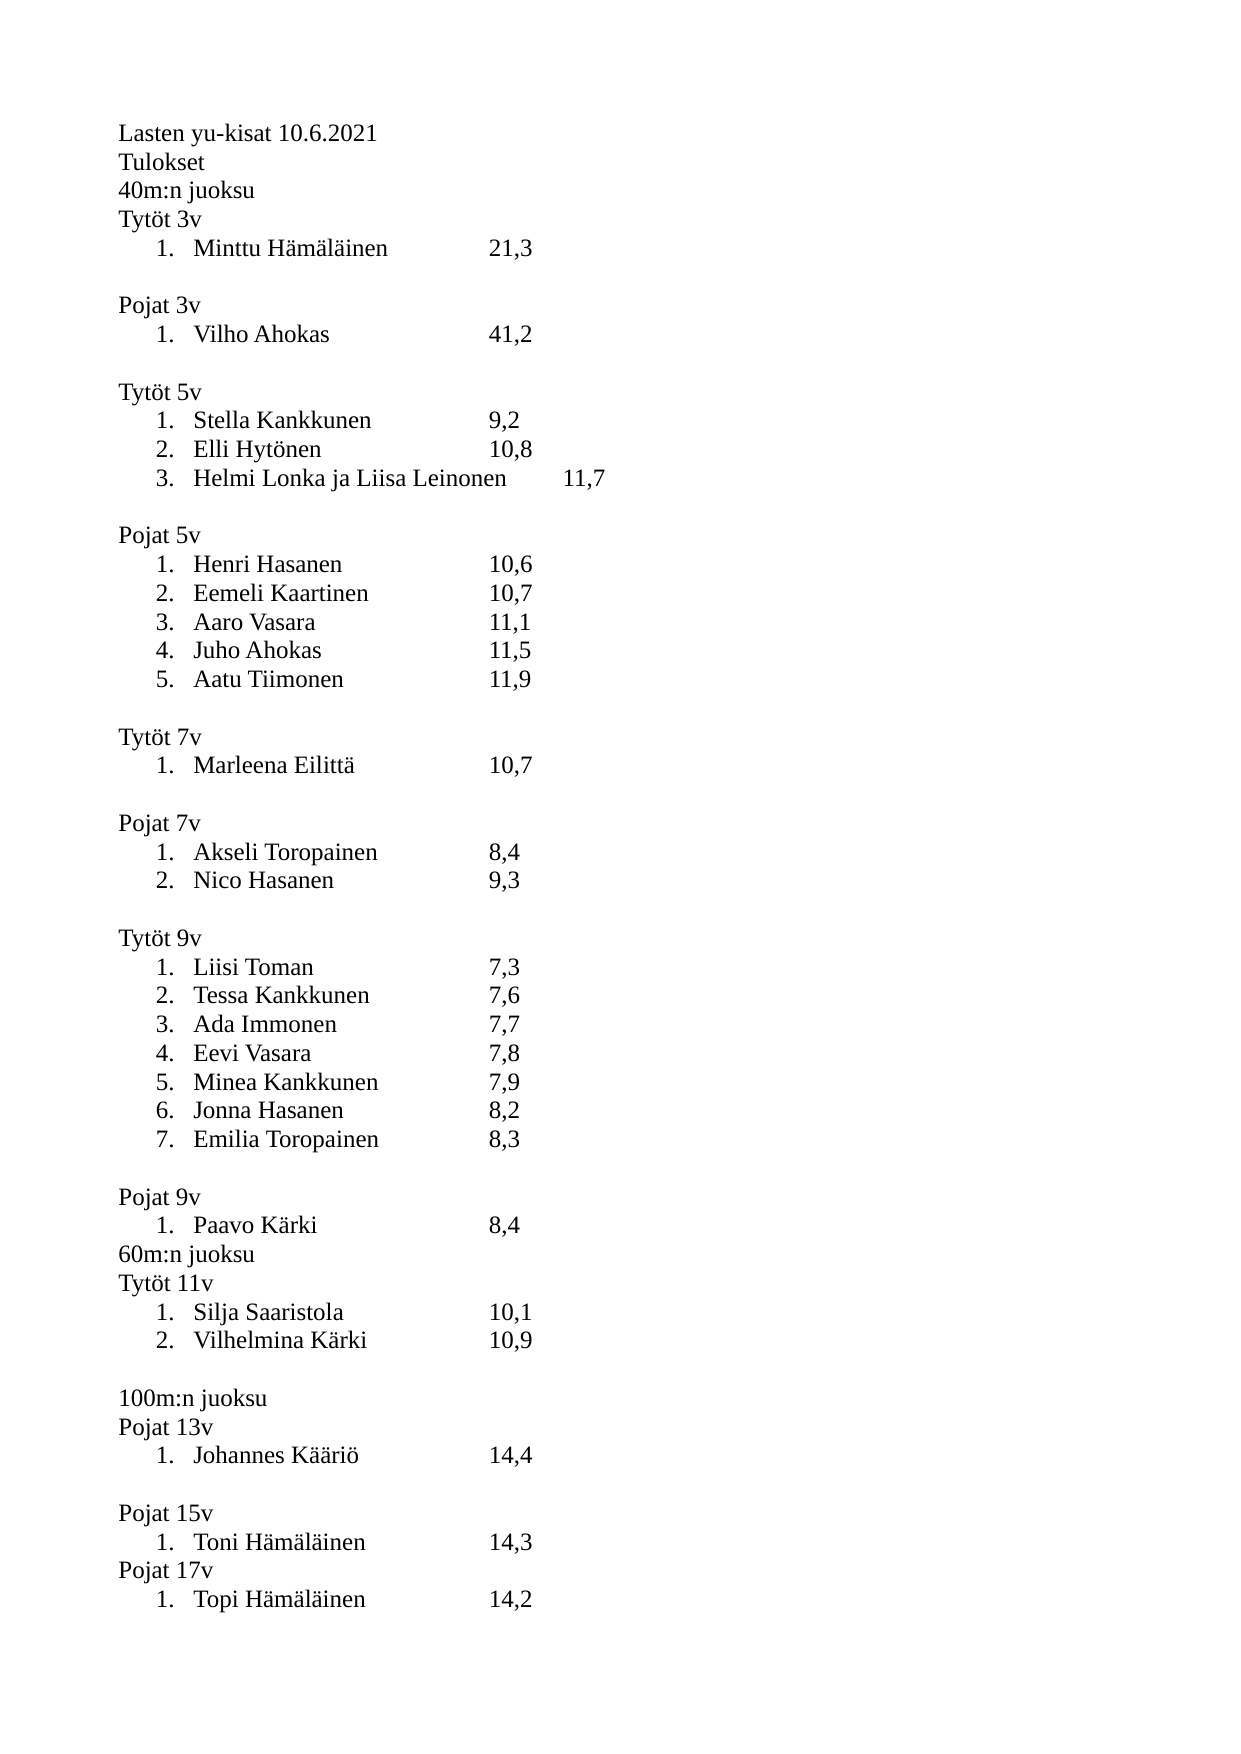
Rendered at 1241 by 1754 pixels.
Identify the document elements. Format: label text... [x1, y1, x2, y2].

list Vilho Ahokas 41,2 [156, 319, 1122, 348]
text Pojat 17v [118, 1556, 1122, 1584]
list Aaro Vasara 11,1 [156, 607, 1122, 636]
text Tytöt 5v [118, 377, 1122, 406]
list Johannes Kääriö 14,4 [156, 1441, 1122, 1469]
list Aatu Tiimonen 11,9 [156, 664, 1122, 693]
list Nico Hasanen 9,3 [156, 866, 1122, 894]
list Toni Hämäläinen 14,3 [156, 1527, 1122, 1556]
list Emilia Toropainen 8,3 [156, 1124, 1122, 1153]
text Tytöt 7v [118, 722, 1122, 751]
list Ada Immonen 7,7 [156, 1009, 1122, 1038]
list Stella Kankkunen 9,2 [156, 406, 1122, 434]
list Liisi Toman 7,3 [156, 952, 1122, 981]
list Henri Hasanen 10,6 [156, 549, 1122, 578]
text Pojat 13v [118, 1412, 1122, 1441]
list Helmi Lonka ja Liisa Leinonen 11,7 [156, 463, 1122, 492]
text Pojat 15v [118, 1498, 1122, 1527]
text Pojat 3v [118, 291, 1122, 319]
list Juho Ahokas 11,5 [156, 636, 1122, 664]
list Akseli Toropainen 8,4 [156, 837, 1122, 866]
list Topi Hämäläinen 14,2 [156, 1584, 1122, 1613]
text Pojat 7v [118, 808, 1122, 837]
text Pojat 5v [118, 521, 1122, 549]
list Paavo Kärki 8,4 [156, 1211, 1122, 1239]
list Minttu Hämäläinen 21,3 [156, 233, 1122, 262]
list Elli Hytönen 10,8 [156, 434, 1122, 463]
text Tulokset [118, 147, 1122, 176]
text Tytöt 11v [118, 1268, 1122, 1297]
list Eemeli Kaartinen 10,7 [156, 578, 1122, 607]
text Pojat 9v [118, 1182, 1122, 1211]
text 100m:n juoksu [118, 1383, 1122, 1412]
list Vilhelmina Kärki 10,9 [156, 1326, 1122, 1354]
text 40m:n juoksu [118, 176, 1122, 204]
list Eevi Vasara 7,8 [156, 1038, 1122, 1067]
list Tessa Kankkunen 7,6 [156, 981, 1122, 1009]
list Jonna Hasanen 8,2 [156, 1096, 1122, 1124]
list Marleena Eilittä 10,7 [156, 751, 1122, 779]
text 60m:n juoksu [118, 1239, 1122, 1268]
text Lasten yu-kisat 10.6.2021 [118, 118, 1122, 147]
list Minea Kankkunen 7,9 [156, 1067, 1122, 1096]
text Tytöt 9v [118, 923, 1122, 952]
list Silja Saaristola 10,1 [156, 1297, 1122, 1326]
text Tytöt 3v [118, 204, 1122, 233]
